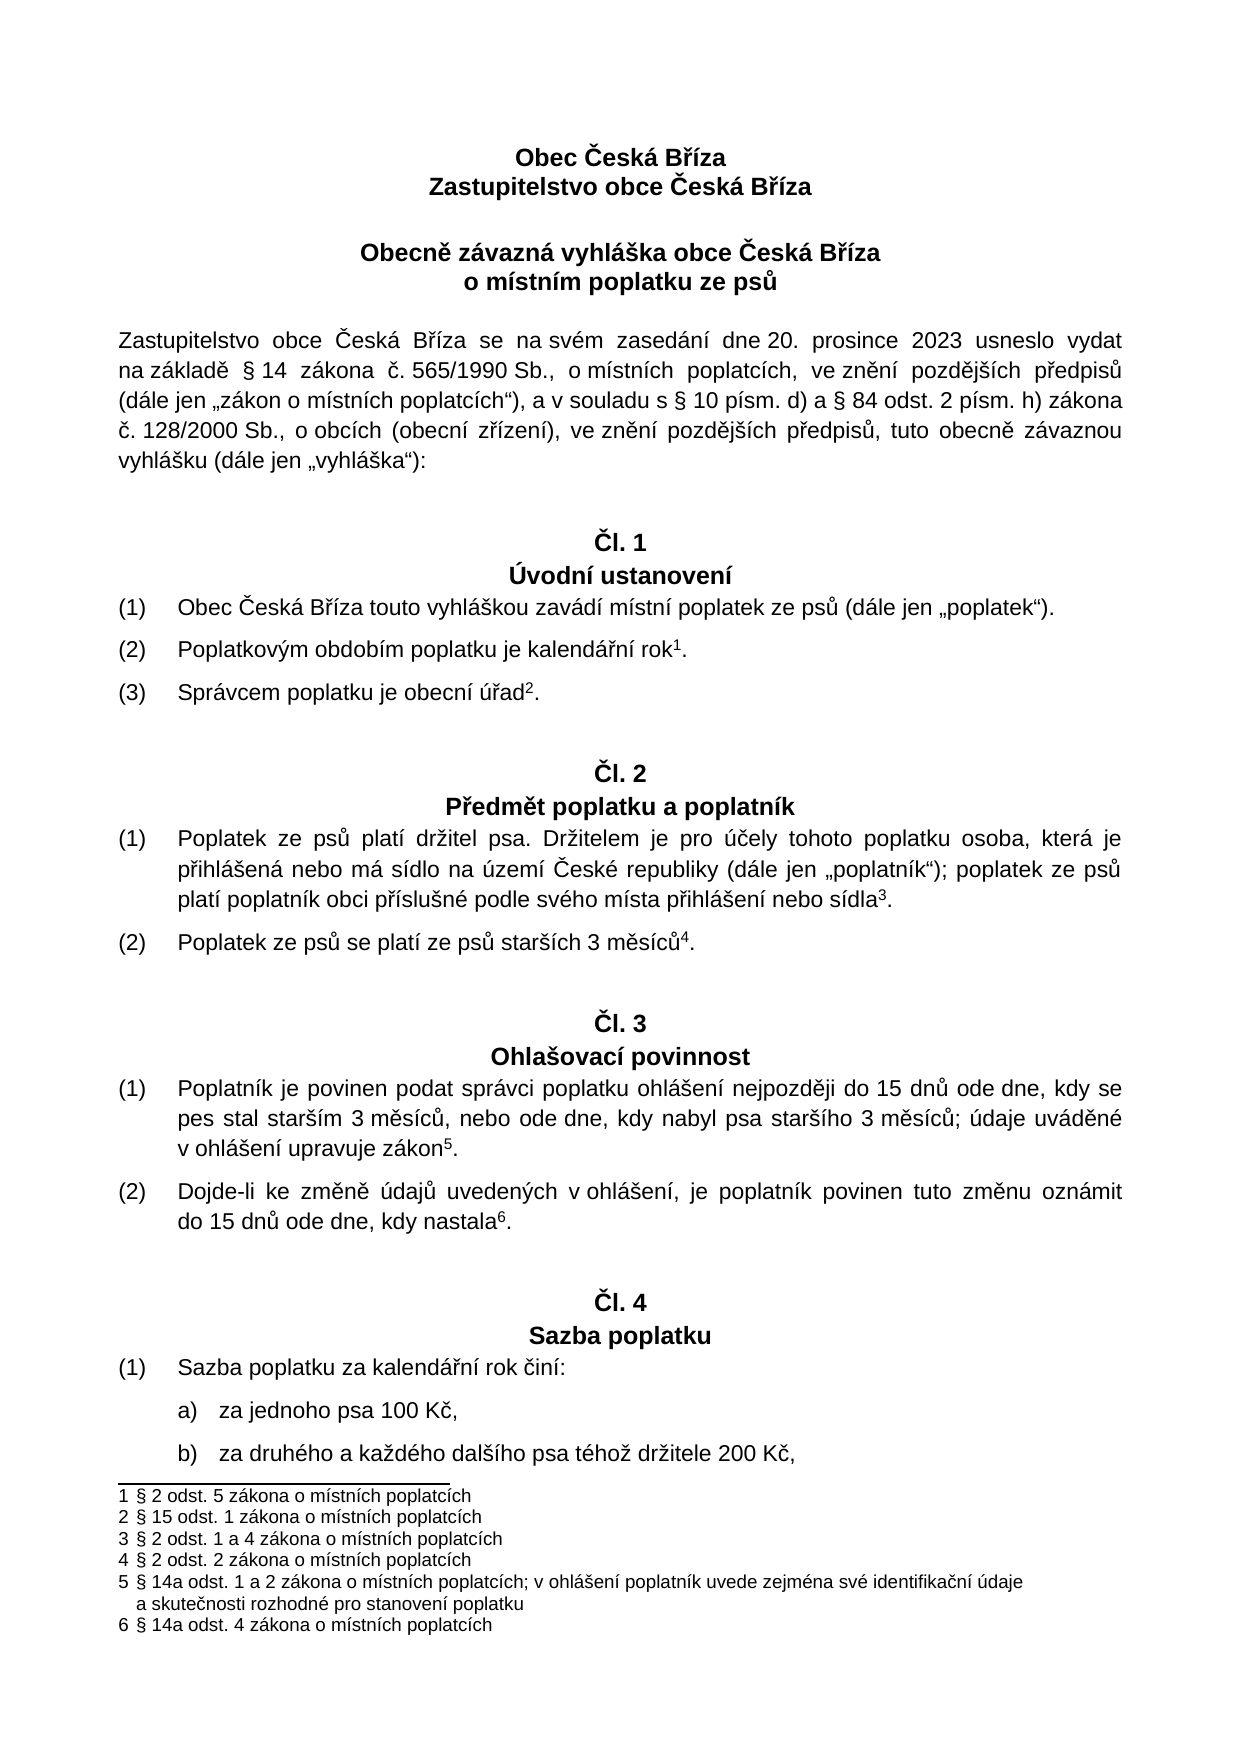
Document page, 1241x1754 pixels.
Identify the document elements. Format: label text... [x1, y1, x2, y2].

list Dojde-li ke změně údajů uvedených v ohlášení, je poplatník povinen tuto změnu oznámit do 15 dnů ode dne, kdy nastala. [118, 1178, 1122, 1234]
list Správcem poplatku je obecní úřad. [118, 679, 1122, 706]
list § 14a odst. 4 zákona o místních poplatcích [118, 1614, 1122, 1635]
subtitle Čl. 1 Úvodní ustanovení [118, 528, 1122, 589]
list Sazba poplatku za kalendářní rok činí: [118, 1354, 1122, 1381]
list za druhého a každého dalšího psa téhož držitele 200 Kč, [177, 1440, 1122, 1466]
list za jednoho psa 100 Kč, [177, 1397, 1122, 1423]
list § 2 odst. 2 zákona o místních poplatcích [118, 1549, 1122, 1571]
list § 2 odst. 5 zákona o místních poplatcích [118, 1484, 1122, 1506]
subtitle Obecně závazná vyhláška obce Česká Bříza o místním poplatku ze psů [118, 238, 1122, 295]
text Zastupitelstvo obce Česká Bříza se na svém zasedání dne 20. prosince 2023 usneslo vydat na základě § 14 zákona č. 565/1990 Sb., o místních poplatcích, ve znění pozdějších předpisů (dále jen „zákon o místních poplatcích“), a v souladu s § 10 písm. d) a § 84 odst. 2 písm. h) zákona č. 128/2000 Sb., o obcích (obecní zřízení), ve znění pozdějších předpisů, tuto obecně závaznou vyhlášku (dále jen „vyhláška“): [118, 327, 1122, 474]
list Obec Česká Bříza touto vyhláškou zavádí místní poplatek ze psů (dále jen „poplatek“). [118, 594, 1122, 620]
list Poplatník je povinen podat správci poplatku ohlášení nejpozději do 15 dnů ode dne, kdy se pes stal starším 3 měsíců, nebo ode dne, kdy nabyl psa staršího 3 měsíců; údaje uváděné v ohlášení upravuje zákon. [118, 1075, 1122, 1162]
list § 15 odst. 1 zákona o místních poplatcích [118, 1506, 1122, 1528]
subtitle Čl. 3 Ohlašovací povinnost [118, 1009, 1122, 1071]
text Obec Česká Bříza Zastupitelstvo obce Česká Bříza [118, 143, 1122, 201]
list Poplatek ze psů platí držitel psa. Držitelem je pro účely tohoto poplatku osoba, která je přihlášená nebo má sídlo na území České republiky (dále jen „poplatník“); poplatek ze psů platí poplatník obci příslušné podle svého místa přihlášení nebo sídla. [118, 825, 1122, 912]
subtitle Čl. 4 Sazba poplatku [118, 1288, 1122, 1350]
list § 14a odst. 1 a 2 zákona o místních poplatcích; v ohlášení poplatník uvede zejména své identifikační údaje a skutečnosti rozhodné pro stanovení poplatku [118, 1571, 1122, 1614]
subtitle Čl. 2 Předmět poplatku a poplatník [118, 759, 1122, 821]
list § 2 odst. 1 a 4 zákona o místních poplatcích [118, 1528, 1122, 1549]
list Poplatkovým obdobím poplatku je kalendářní rok. [118, 636, 1122, 663]
list Poplatek ze psů se platí ze psů starších 3 měsíců. [118, 928, 1122, 955]
